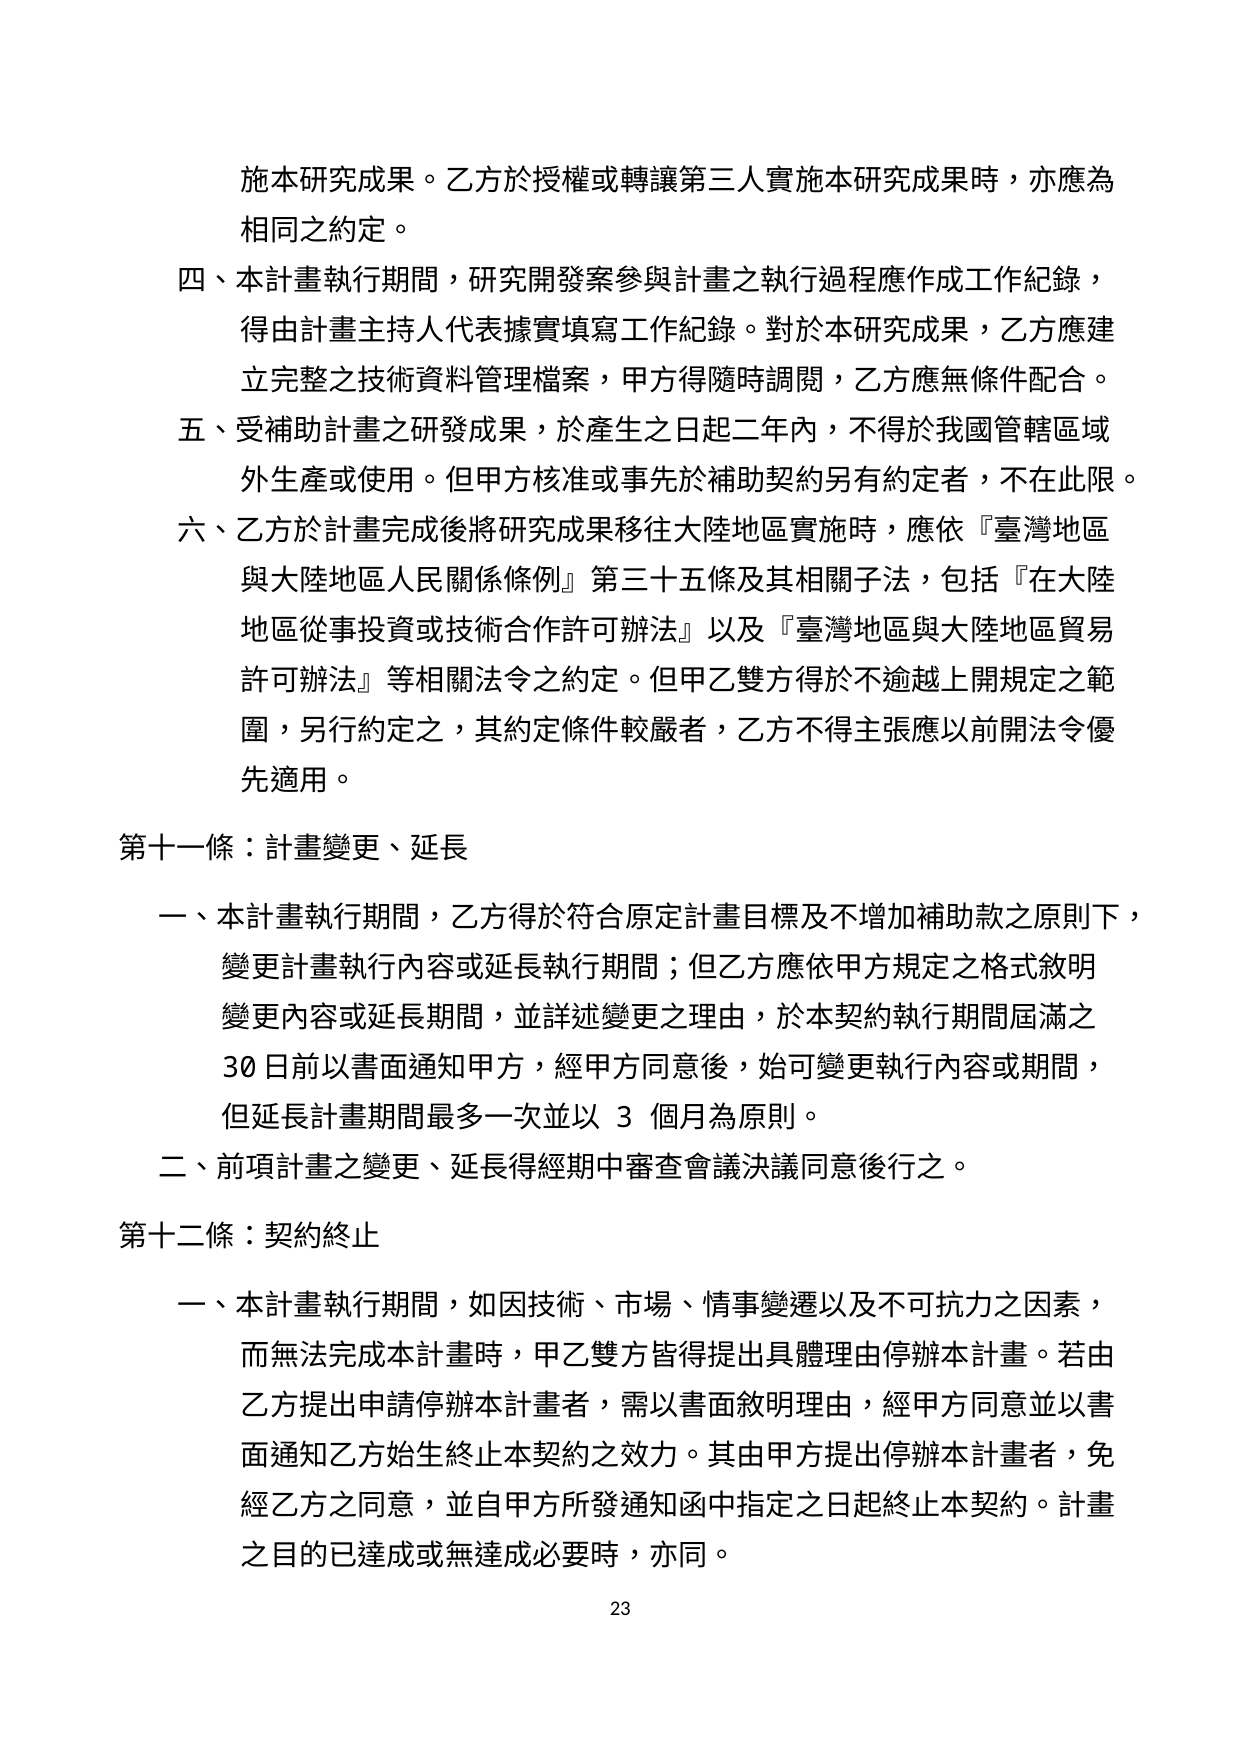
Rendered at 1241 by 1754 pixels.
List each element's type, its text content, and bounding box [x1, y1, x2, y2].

text 施本研究成果。乙方於授權或轉讓第三人實施本研究成果時，亦應為相同之約定。 [177, 150, 1122, 250]
text 四、本計畫執行期間，研究開發案參與計畫之執行過程應作成工作紀錄，得由計畫主持人代表據實填寫工作紀錄。對於本研究成果，乙方應建立完整之技術資料管理檔案，甲方得隨時調閱，乙方應無條件配合。 [177, 250, 1122, 400]
text 二、前項計畫之變更、延長得經期中審查會議決議同意後行之。 [158, 1137, 1122, 1187]
text 第十一條：計畫變更、延長 [118, 819, 1122, 869]
text 一、本計畫執行期間，如因技術、市場、情事變遷以及不可抗力之因素，而無法完成本計畫時，甲乙雙方皆得提出具體理由停辦本計畫。若由乙方提出申請停辦本計畫者，需以書面敘明理由，經甲方同意並以書面通知乙方始生終止本契約之效力。其由甲方提出停辦本計畫者，免經乙方之同意，並自甲方所發通知函中指定之日起終止本契約。計畫之目的已達成或無達成必要時，亦同。 [177, 1275, 1122, 1575]
text 一、本計畫執行期間，乙方得於符合原定計畫目標及不增加補助款之原則下，變更計畫執行內容或延長執行期間；但乙方應依甲方規定之格式敘明變更內容或延長期間，並詳述變更之理由，於本契約執行期間屆滿之30日前以書面通知甲方，經甲方同意後，始可變更執行內容或期間，但延長計畫期間最多一次並以 3 個月為原則。 [158, 887, 1122, 1137]
text 六、乙方於計畫完成後將研究成果移往大陸地區實施時，應依『臺灣地區與大陸地區人民關係條例』第三十五條及其相關子法，包括『在大陸地區從事投資或技術合作許可辦法』以及『臺灣地區與大陸地區貿易許可辦法』等相關法令之約定。但甲乙雙方得於不逾越上開規定之範圍，另行約定之，其約定條件較嚴者，乙方不得主張應以前開法令優先適用。 [177, 500, 1122, 800]
text 五、受補助計畫之研發成果，於產生之日起二年內，不得於我國管轄區域外生產或使用。但甲方核准或事先於補助契約另有約定者，不在此限。 [177, 400, 1122, 500]
text 第十二條：契約終止 [118, 1206, 1122, 1256]
